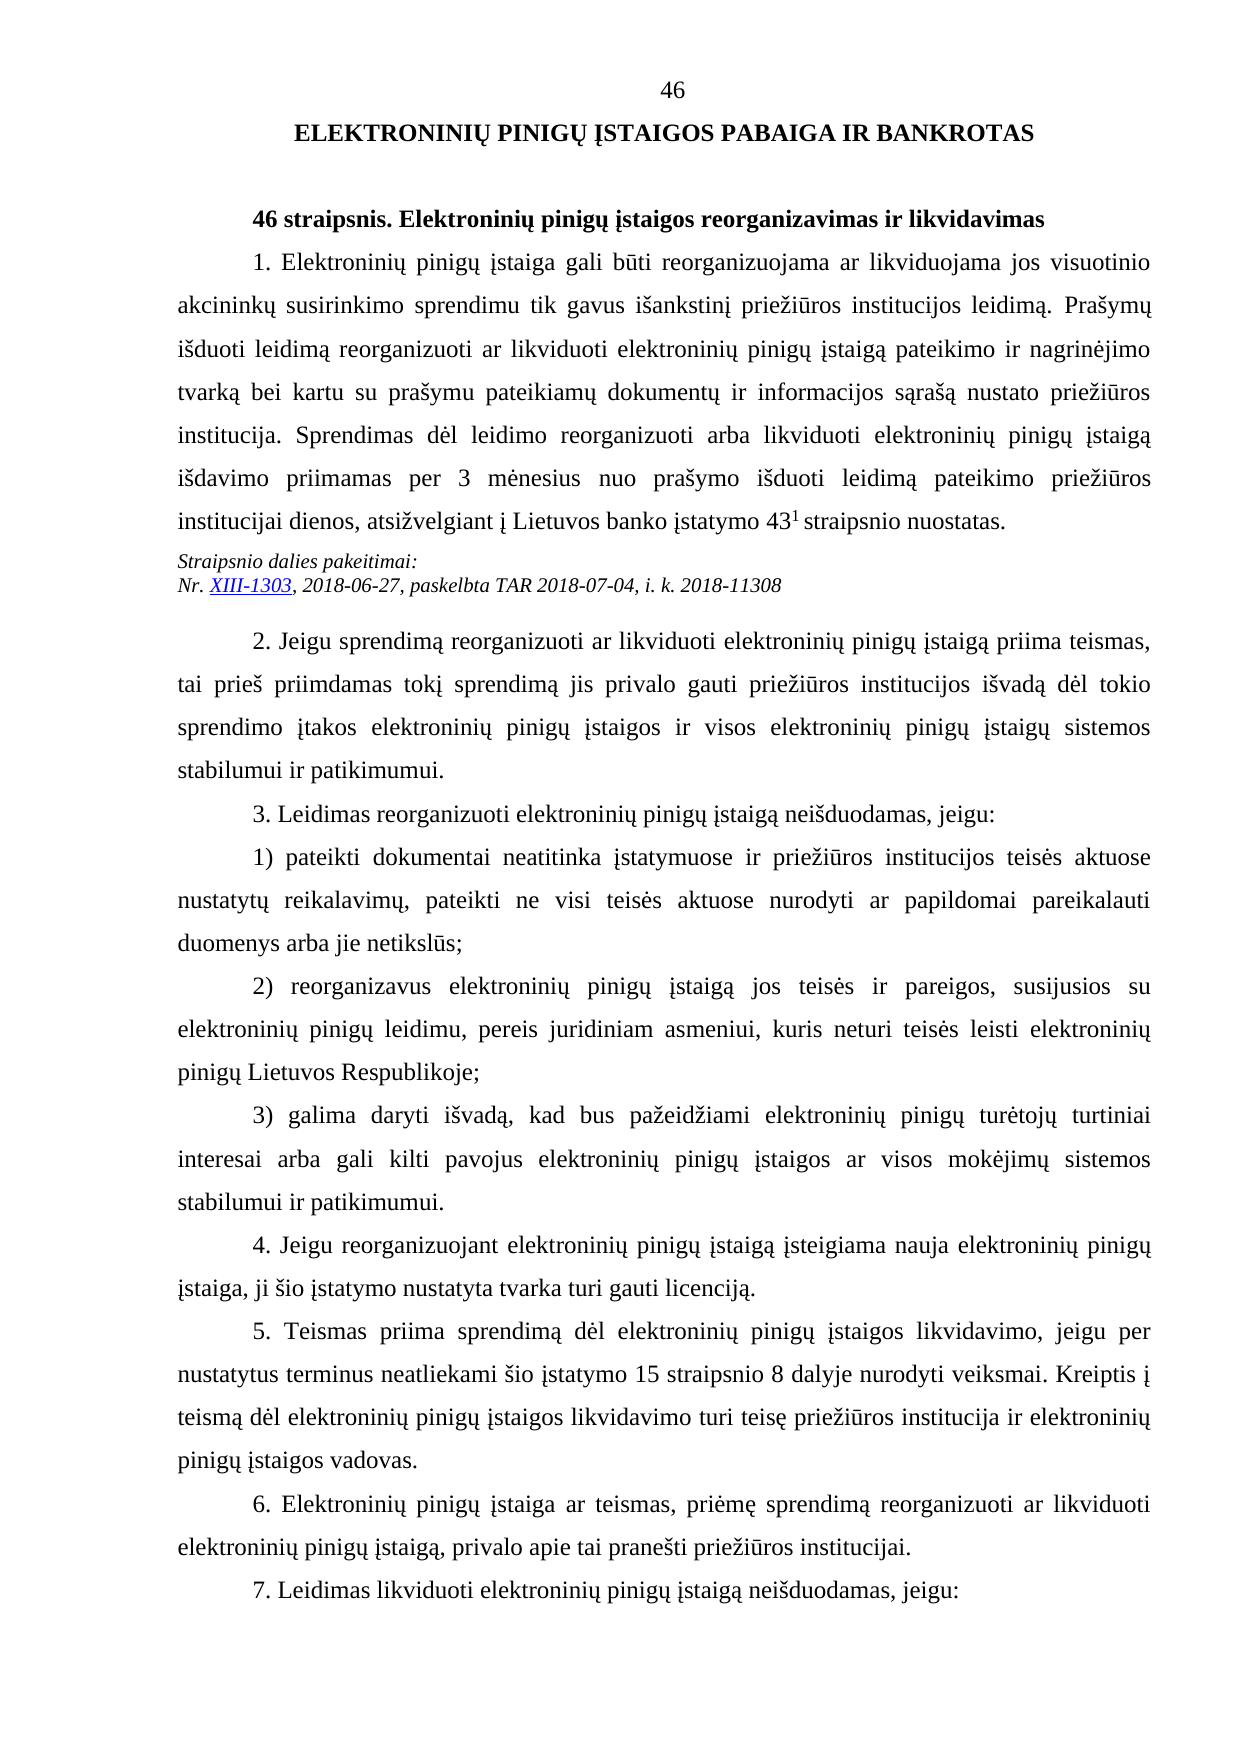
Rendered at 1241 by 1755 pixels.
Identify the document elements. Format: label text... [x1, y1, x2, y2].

text 2) reorganizavus elektroninių pinigų įstaigą jos teisės ir pareigos, susijusios su elektroninių pinigų leidimu, pereis juridiniam asmeniui, kuris neturi teisės leisti elektroninių pinigų Lietuvos Respublikoje; [177, 971, 1152, 1086]
text 1) pateikti dokumentai neatitinka įstatymuose ir priežiūros institucijos teisės aktuose nustatytų reikalavimų, pateikti ne visi teisės aktuose nurodyti ar papildomai pareikalauti duomenys arba jie netikslūs; [177, 842, 1152, 957]
text 7. Leidimas likviduoti elektroninių pinigų įstaigą neišduodamas, jeigu: [177, 1575, 1152, 1604]
text Nr. XIII-1303, 2018-06-27, paskelbta TAR 2018-07-04, i. k. 2018-11308 [177, 573, 1152, 597]
text 3. Leidimas reorganizuoti elektroninių pinigų įstaigą neišduodamas, jeigu: [177, 799, 1152, 827]
text 46 straipsnis. Elektroninių pinigų įstaigos reorganizavimas ir likvidavimas [177, 204, 1152, 233]
text 4. Jeigu reorganizuojant elektroninių pinigų įstaigą įsteigiama nauja elektroninių pinigų įstaiga, ji šio įstatymo nustatyta tvarka turi gauti licenciją. [177, 1230, 1152, 1302]
text Straipsnio dalies pakeitimai: [177, 549, 1152, 573]
text 2. Jeigu sprendimą reorganizuoti ar likviduoti elektroninių pinigų įstaigą priima teismas, tai prieš priimdamas tokį sprendimą jis privalo gauti priežiūros institucijos išvadą dėl tokio sprendimo įtakos elektroninių pinigų įstaigos ir visos elektroninių pinigų įstaigų sistemos stabilumui ir patikimumui. [177, 626, 1152, 784]
text 5. Teismas priima sprendimą dėl elektroninių pinigų įstaigos likvidavimo, jeigu per nustatytus terminus neatliekami šio įstatymo 15 straipsnio 8 dalyje nurodyti veiksmai. Kreiptis į teismą dėl elektroninių pinigų įstaigos likvidavimo turi teisę priežiūros institucija ir elektroninių pinigų įstaigos vadovas. [177, 1316, 1152, 1474]
text ELEKTRONINIŲ PINIGŲ ĮSTAIGOS PABAIGA IR BANKROTAS [177, 118, 1152, 147]
text 3) galima daryti išvadą, kad bus pažeidžiami elektroninių pinigų turėtojų turtiniai interesai arba gali kilti pavojus elektroninių pinigų įstaigos ar visos mokėjimų sistemos stabilumui ir patikimumui. [177, 1101, 1152, 1216]
text 6. Elektroninių pinigų įstaiga ar teismas, priėmę sprendimą reorganizuoti ar likviduoti elektroninių pinigų įstaigą, privalo apie tai pranešti priežiūros institucijai. [177, 1489, 1152, 1561]
text 1. Elektroninių pinigų įstaiga gali būti reorganizuojama ar likviduojama jos visuotinio akcininkų susirinkimo sprendimu tik gavus išankstinį priežiūros institucijos leidimą. Prašymų išduoti leidimą reorganizuoti ar likviduoti elektroninių pinigų įstaigą pateikimo ir nagrinėjimo tvarką bei kartu su prašymu pateikiamų dokumentų ir informacijos sąrašą nustato priežiūros institucija. Sprendimas dėl leidimo reorganizuoti arba likviduoti elektroninių pinigų įstaigą išdavimo priimamas per 3 mėnesius nuo prašymo išduoti leidimą pateikimo priežiūros institucijai dienos, atsižvelgiant į Lietuvos banko įstatymo 431 straipsnio nuostatas. [177, 247, 1152, 535]
